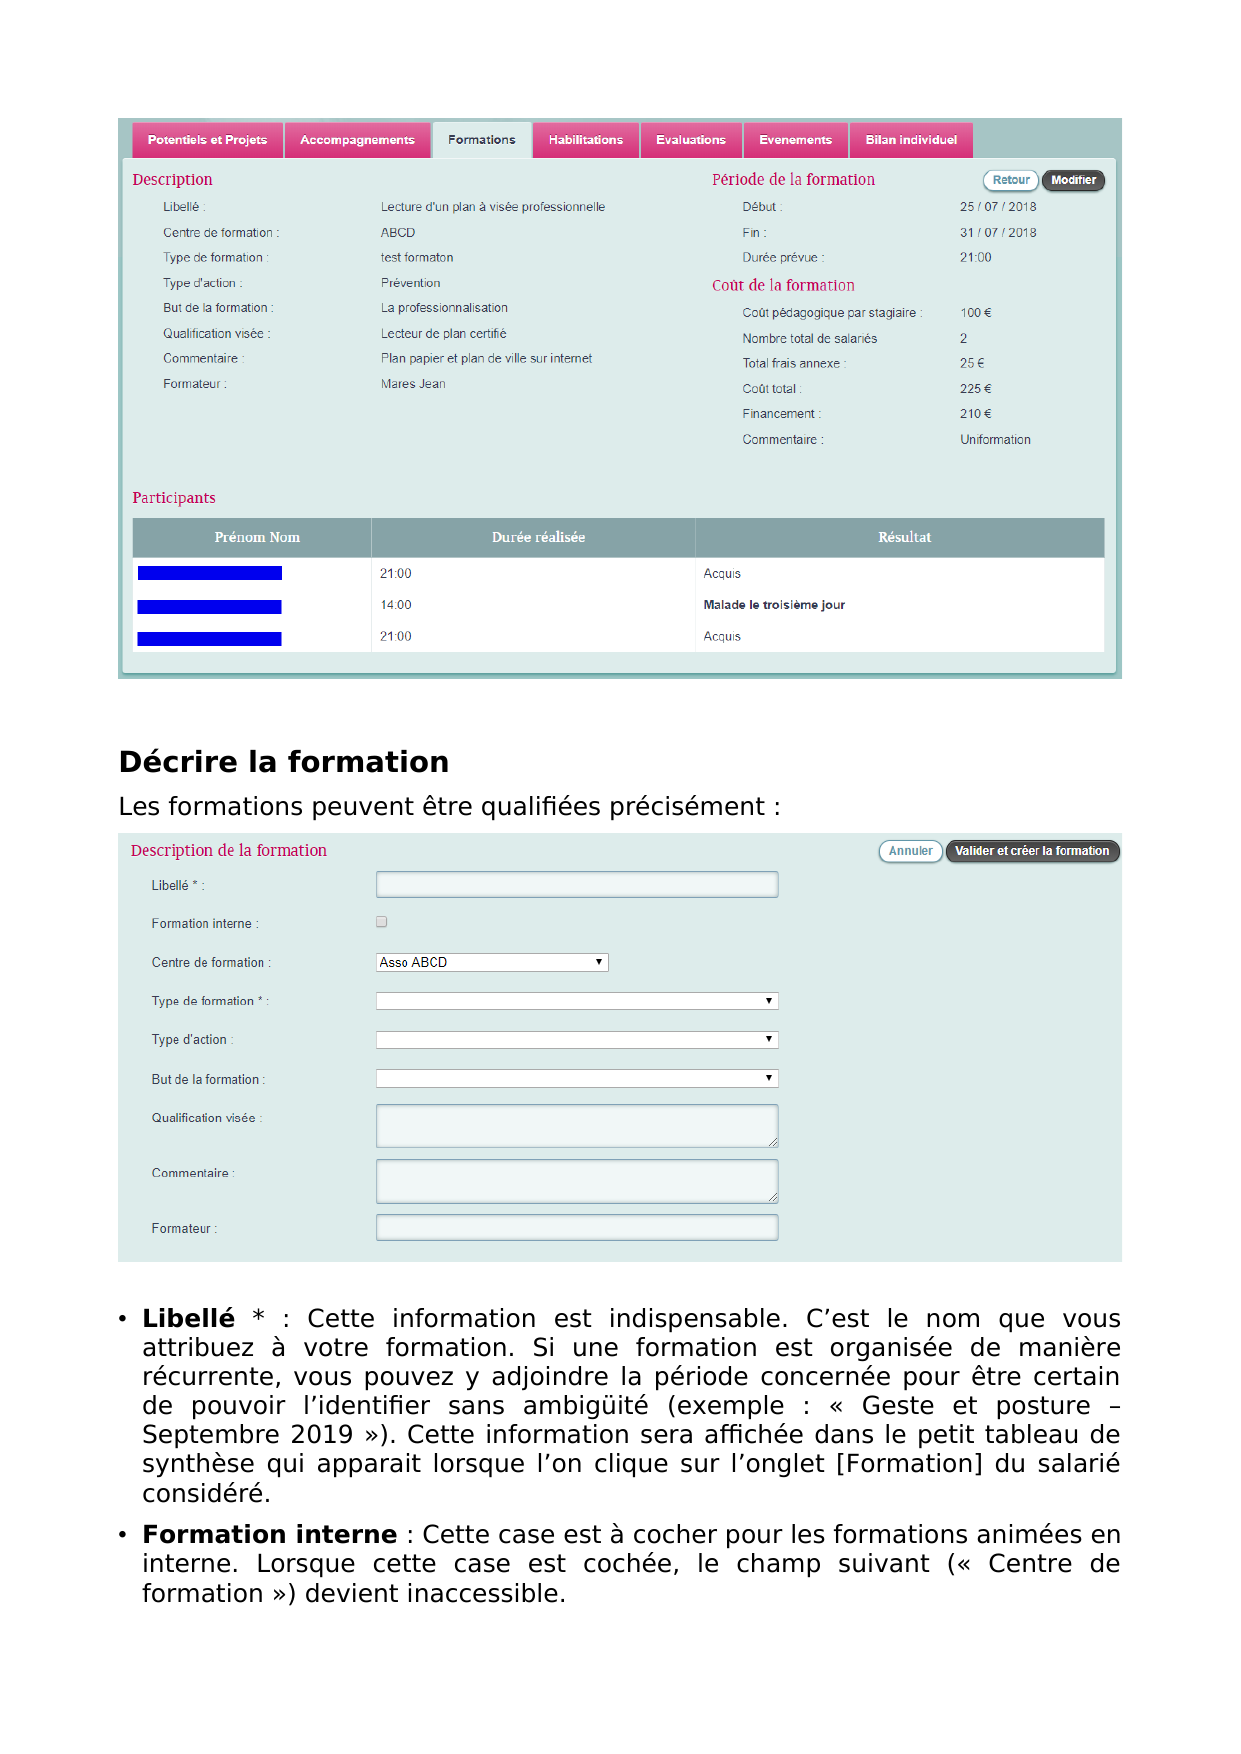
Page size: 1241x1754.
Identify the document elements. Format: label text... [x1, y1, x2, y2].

text Les formations peuvent être qualifiées précisément : [118, 792, 1122, 821]
picture [118, 833, 1123, 1262]
picture [118, 118, 1123, 679]
list Libellé * : Cette information est indispensable. C’est le nom que vous attribuez à votre formation. Si une formation est organisée de manière récurrente, vous pouvez y adjoindre la période concernée pour être certain de pouvoir l’identifier sans ambigüité (exemple : « Geste et posture – Septembre 2019 »). Cette information sera affichée dans le petit tableau de synthèse qui apparait lorsque l’on clique sur l’onglet [Formation] du salarié considéré. [118, 1304, 1122, 1508]
subtitle Décrire la formation [118, 745, 1122, 779]
list Formation interne : Cette case est à cocher pour les formations animées en interne. Lorsque cette case est cochée, le champ suivant (« Centre de formation ») devient inaccessible. [118, 1520, 1122, 1608]
